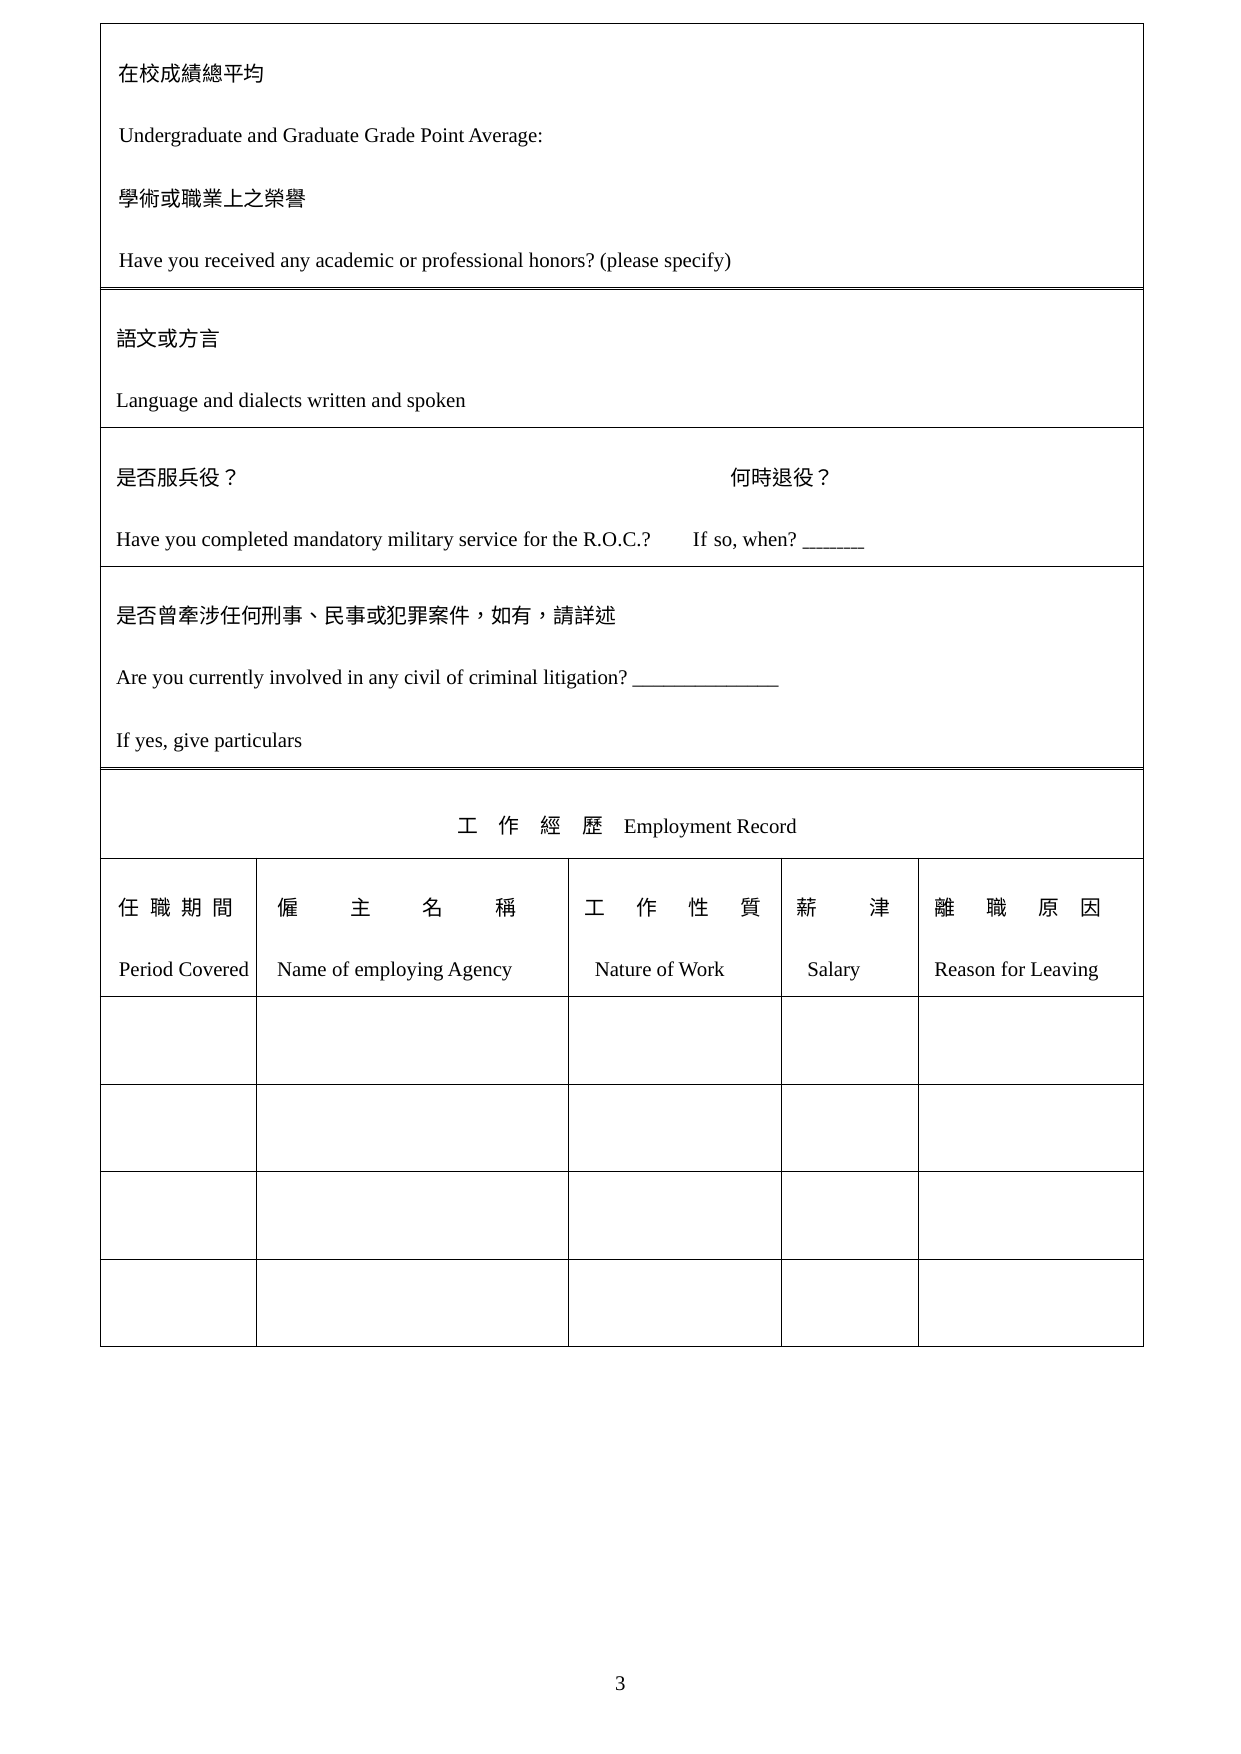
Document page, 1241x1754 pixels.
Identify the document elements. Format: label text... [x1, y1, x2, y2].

table_cell [101, 1172, 256, 1258]
table_cell [919, 997, 1143, 1083]
table_cell [569, 1172, 781, 1258]
table_cell 工 作 性 質 Nature of Work [569, 859, 781, 996]
table_cell [919, 1085, 1143, 1171]
table_cell [569, 1085, 781, 1171]
table_cell [569, 1260, 781, 1346]
table_cell 離 職 原 因 Reason for Leaving [919, 859, 1143, 996]
table_cell [919, 1172, 1143, 1258]
table_cell [101, 1085, 256, 1171]
table_cell 語文或方言 Language and dialects written and spoken [101, 290, 1143, 427]
table_cell [782, 1172, 918, 1258]
table_cell [101, 997, 256, 1083]
table_cell [257, 997, 568, 1083]
table_cell [919, 1260, 1143, 1346]
table_cell 薪 津 Salary [782, 859, 918, 996]
table_cell 任 職 期 間 Period Covered [101, 859, 256, 996]
table_cell [101, 1260, 256, 1346]
table_cell 僱 主 名 稱 Name of employing Agency [257, 859, 568, 996]
table_cell [782, 1085, 918, 1171]
table_cell 工 作 經 歷 Employment Record [101, 770, 1143, 857]
table_cell [782, 1260, 918, 1346]
table_cell [257, 1085, 568, 1171]
table_cell 是否曾牽涉任何刑事、民事或犯罪案件，如有，請詳述 Are you currently involved in any civil of criminal litigation? ______________ If yes, give particulars [101, 567, 1143, 767]
table_cell [569, 997, 781, 1083]
table_cell [257, 1260, 568, 1346]
table_cell 在校成績總平均 Undergraduate and Graduate Grade Point Average: 學術或職業上之榮譽 Have you received any academic or professional honors? (please specify) [101, 24, 1143, 287]
table_cell 是否服兵役？ 何時退役？ Have you completed mandatory military service for the R.O.C.? If so, when? ˍˍˍˍˍˍˍˍˍ [101, 428, 1143, 566]
table_cell [257, 1172, 568, 1258]
table_cell [782, 997, 918, 1083]
